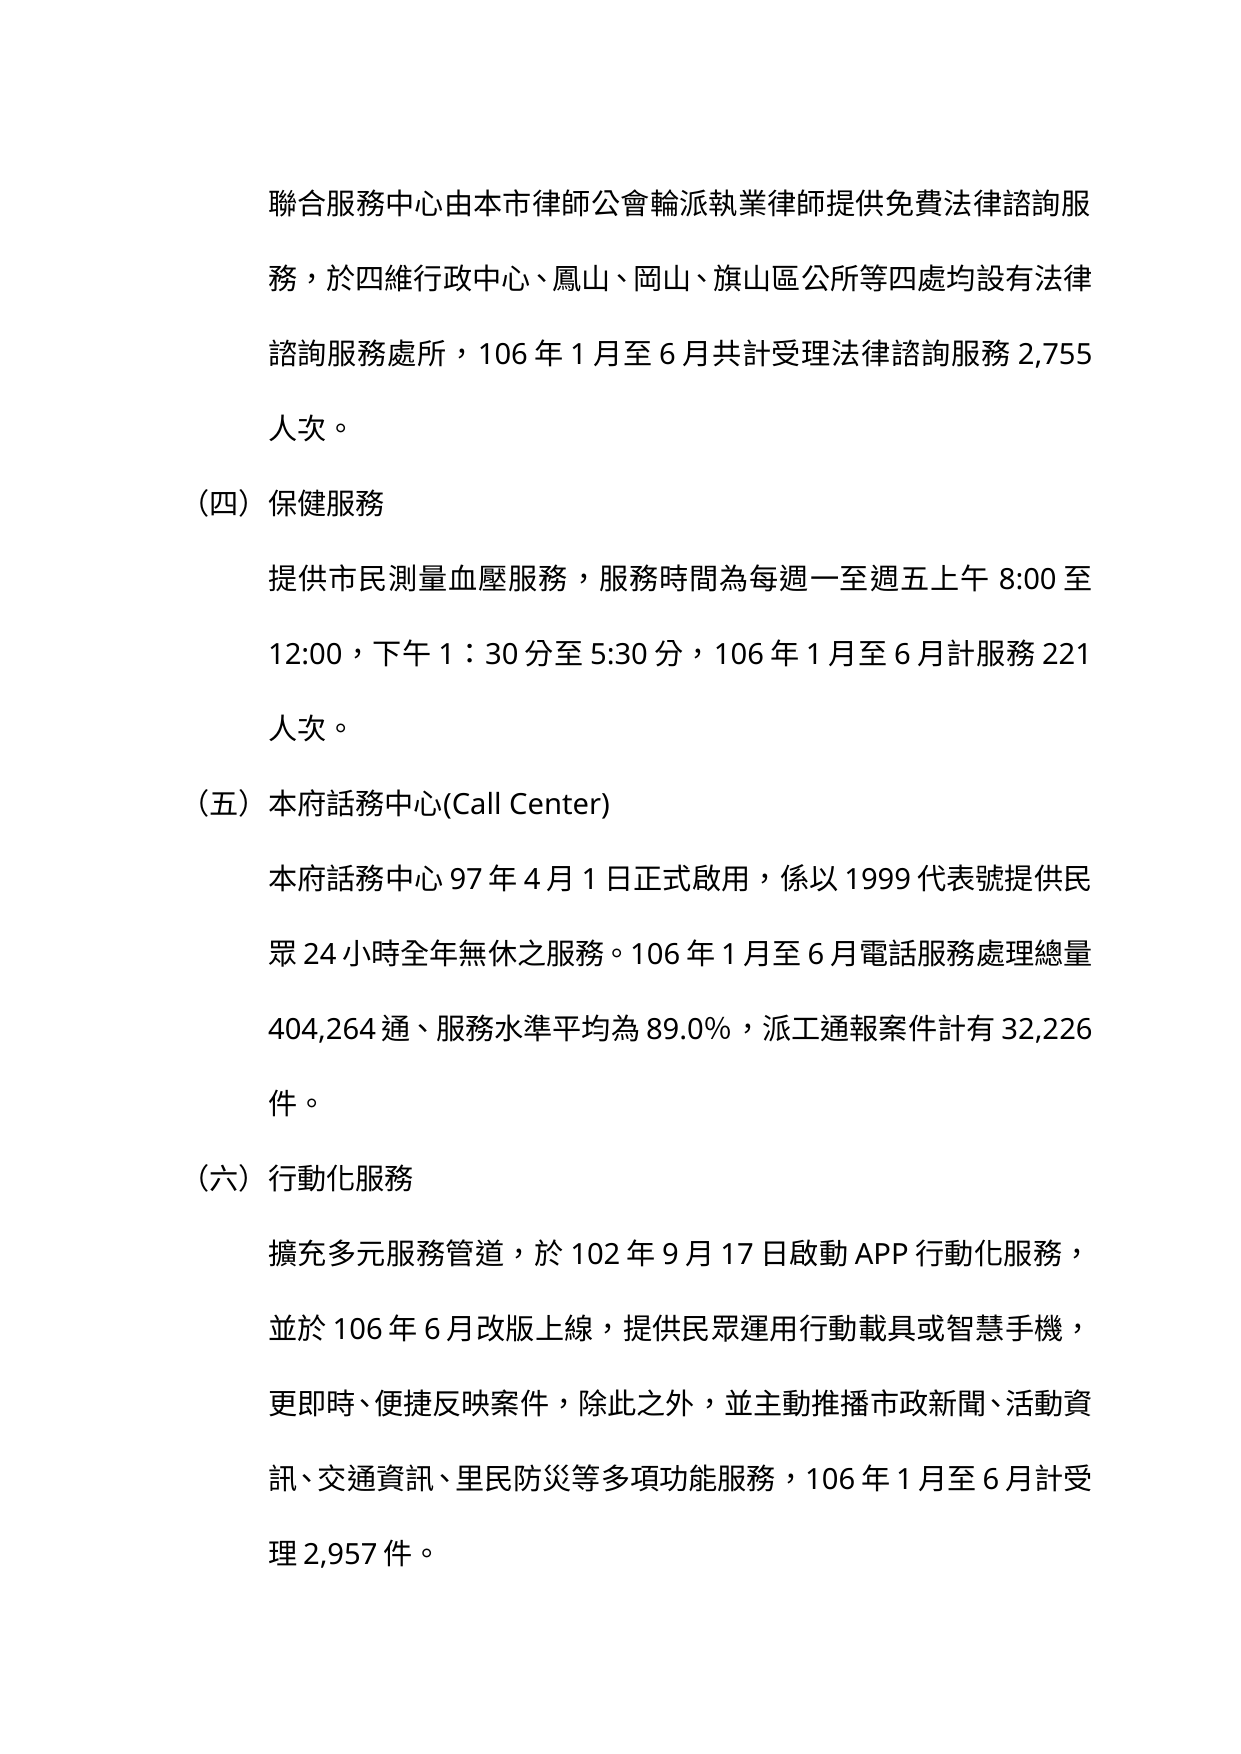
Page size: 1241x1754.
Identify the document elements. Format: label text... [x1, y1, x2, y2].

text （五）本府話務中心(Call Center) 本府話務中心97年4月1日正式啟用，係以1999代表號提供民眾24小時全年無休之服務。106年1月至6月電話服務處理總量404,264通、服務水準平均為89.0％，派工通報案件計有32,226件。 [180, 764, 1092, 1139]
text 聯合服務中心由本市律師公會輪派執業律師提供免費法律諮詢服務，於四維行政中心、鳳山、岡山、旗山區公所等四處均設有法律諮詢服務處所，106年1月至6月共計受理法律諮詢服務2,755人次。 [180, 164, 1092, 464]
text （六）行動化服務 擴充多元服務管道，於102年9月17日啟動APP行動化服務，並於106年6月改版上線，提供民眾運用行動載具或智慧手機，更即時、便捷反映案件，除此之外，並主動推播市政新聞、活動資訊、交通資訊、里民防災等多項功能服務，106年1月至6月計受理2,957件。 [180, 1139, 1092, 1589]
text （四）保健服務 提供市民測量血壓服務，服務時間為每週一至週五上午8:00至12:00，下午1：30分至5:30分，106年1月至6月計服務221人次。 [180, 464, 1092, 764]
